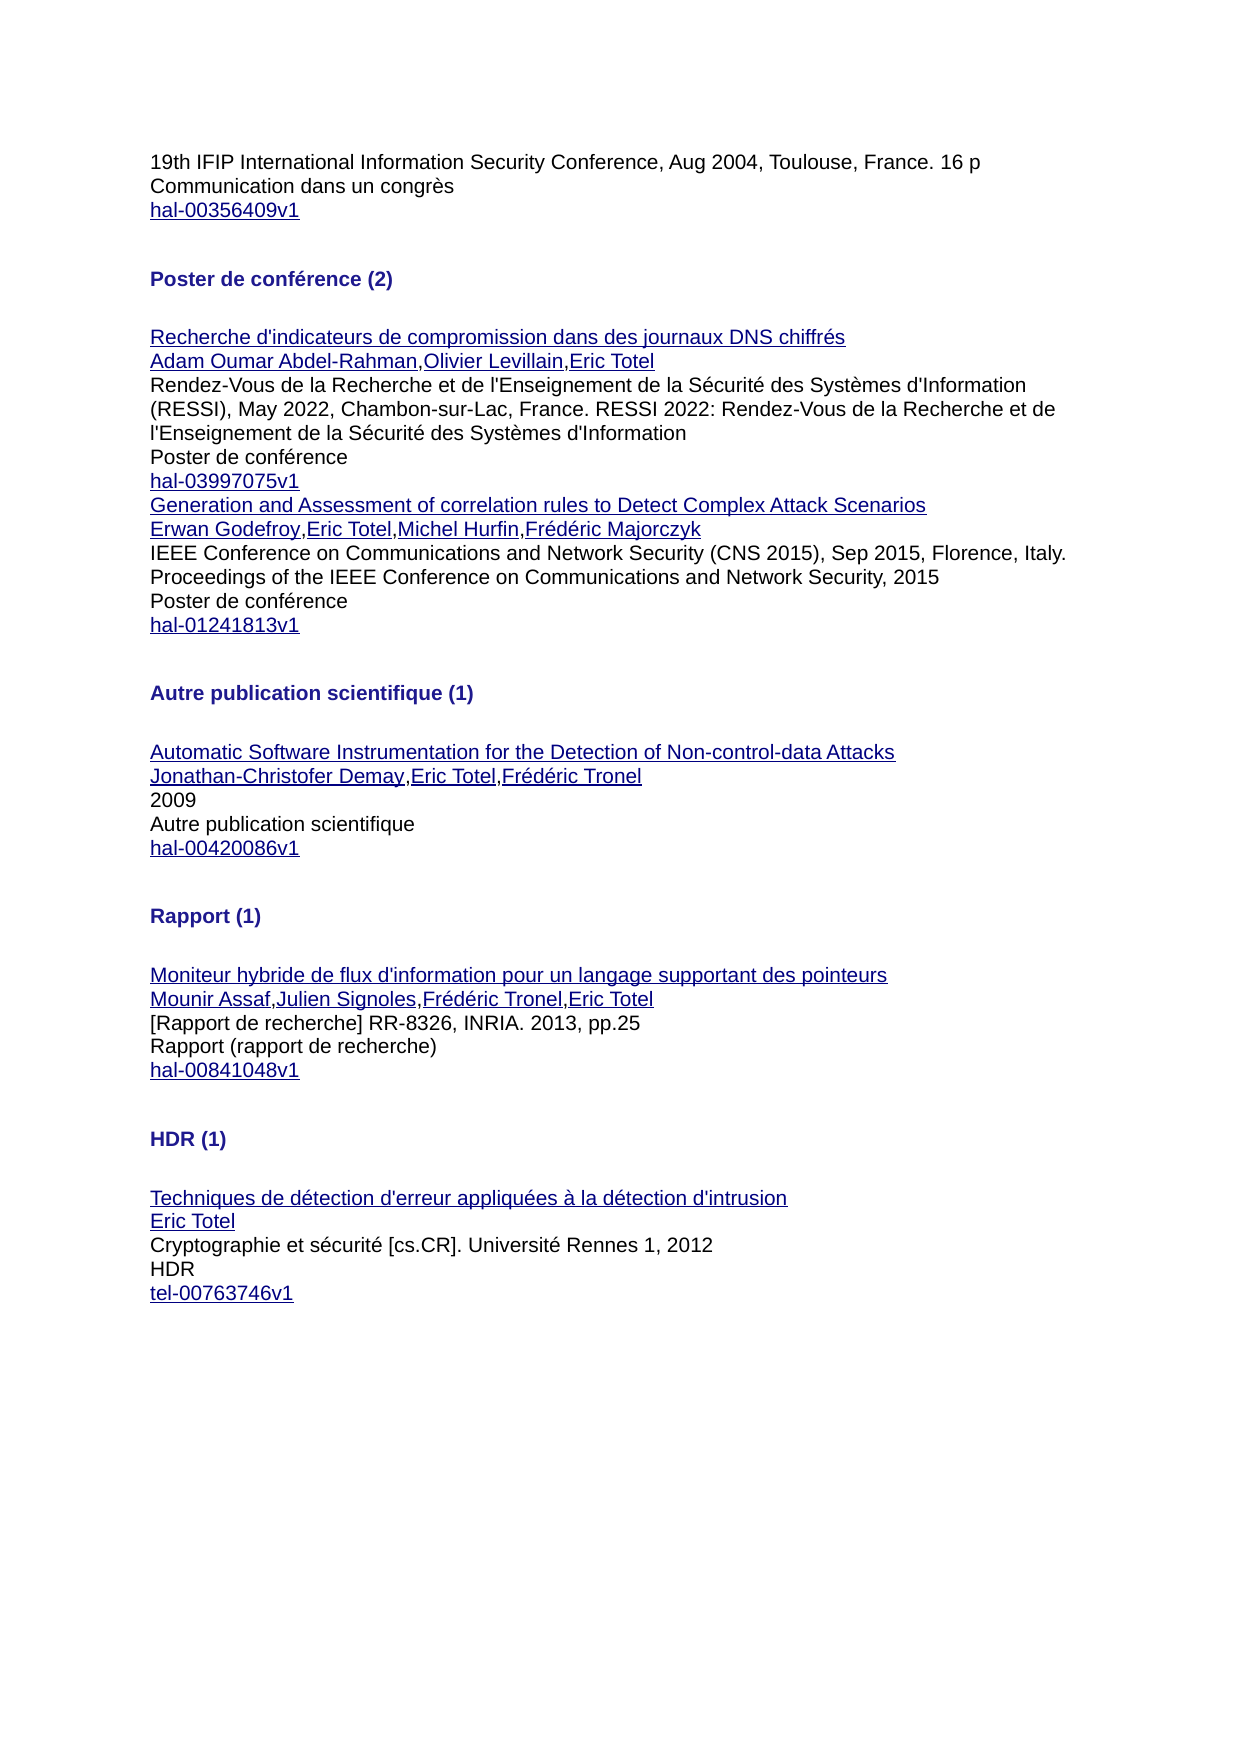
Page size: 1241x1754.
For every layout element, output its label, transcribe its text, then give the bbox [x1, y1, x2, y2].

table_header Moniteur hybride de flux d'information pour un langage supportant des pointeurs Mounir Assaf,Julien Signoles,Frédéric Tronel,Eric Totel [Rapport de recherche] RR-8326, INRIA. 2013, pp.25 Rapport (rapport de recherche) hal-00841048v1 [150, 963, 1090, 1082]
subtitle HDR (1) [150, 1127, 1090, 1151]
subtitle Autre publication scientifique (1) [150, 681, 1090, 705]
table_cell 19th IFIP International Information Security Conference, Aug 2004, Toulouse, France. 16 p Communication dans un congrès hal-00356409v1 [150, 150, 1090, 222]
table_header Recherche d'indicateurs de compromission dans des journaux DNS chiffrés Adam Oumar Abdel-Rahman,Olivier Levillain,Eric Totel Rendez-Vous de la Recherche et de l'Enseignement de la Sécurité des Systèmes d'Information (RESSI), May 2022, Chambon-sur-Lac, France. RESSI 2022: Rendez-Vous de la Recherche et de l'Enseignement de la Sécurité des Systèmes d'Information Poster de conférence hal-03997075v1 [150, 325, 1090, 493]
subtitle Rapport (1) [150, 904, 1090, 928]
table_header Automatic Software Instrumentation for the Detection of Non-control-data Attacks Jonathan-Christofer Demay,Eric Totel,Frédéric Tronel 2009 Autre publication scientifique hal-00420086v1 [150, 740, 1090, 859]
table_header Techniques de détection d'erreur appliquées à la détection d'intrusion Eric Totel Cryptographie et sécurité [cs.CR]. Université Rennes 1, 2012 HDR tel-00763746v1 [150, 1185, 1090, 1305]
table_cell Generation and Assessment of correlation rules to Detect Complex Attack Scenarios Erwan Godefroy,Eric Totel,Michel Hurfin,Frédéric Majorczyk IEEE Conference on Communications and Network Security (CNS 2015), Sep 2015, Florence, Italy. Proceedings of the IEEE Conference on Communications and Network Security, 2015 Poster de conférence hal-01241813v1 [150, 493, 1090, 636]
subtitle Poster de conférence (2) [150, 267, 1090, 291]
